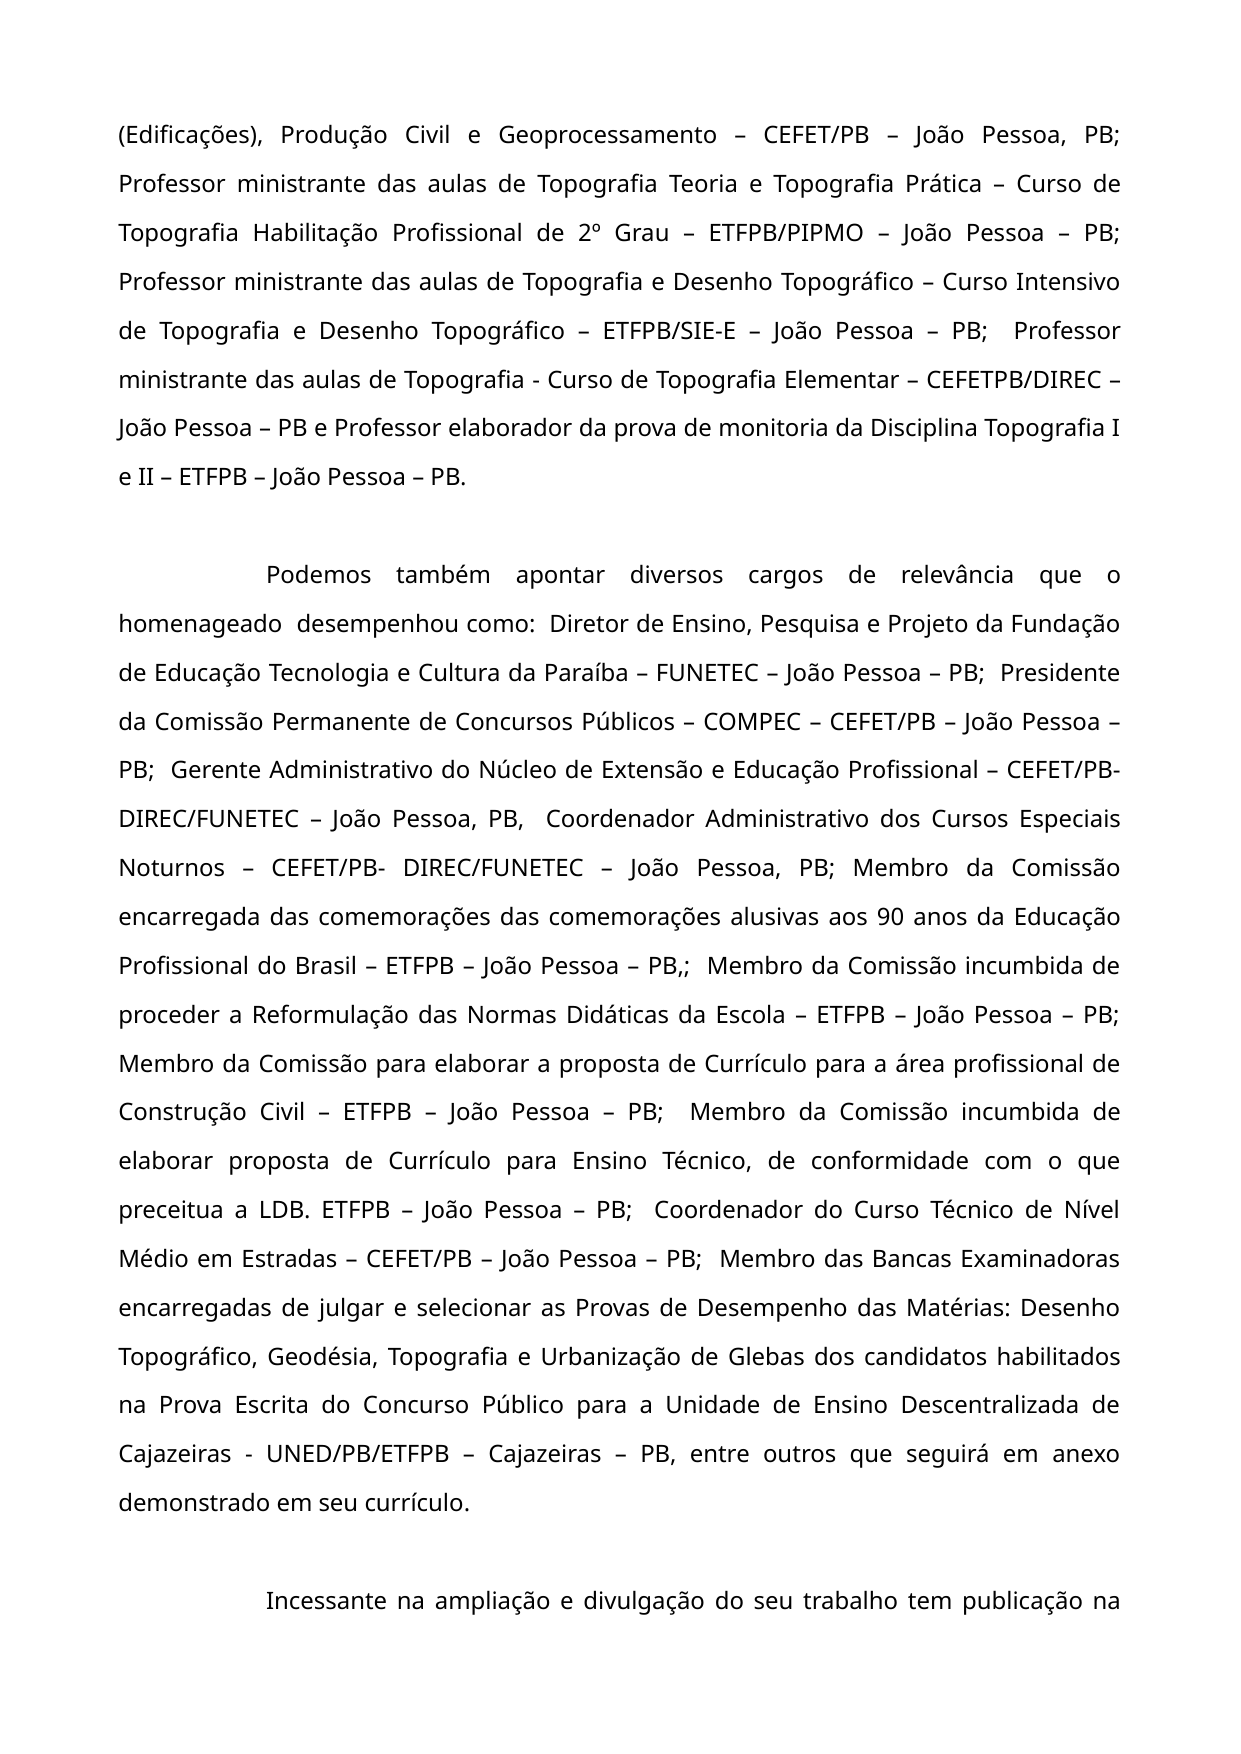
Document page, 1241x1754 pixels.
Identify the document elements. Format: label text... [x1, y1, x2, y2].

text Podemos também apontar diversos cargos de relevância que o homenageado desempenhou como: Diretor de Ensino, Pesquisa e Projeto da Fundação de Educação Tecnologia e Cultura da Paraíba – FUNETEC – João Pessoa – PB; Presidente da Comissão Permanente de Concursos Públicos – COMPEC – CEFET/PB – João Pessoa – PB; Gerente Administrativo do Núcleo de Extensão e Educação Profissional – CEFET/PB- DIREC/FUNETEC – João Pessoa, PB, Coordenador Administrativo dos Cursos Especiais Noturnos – CEFET/PB- DIREC/FUNETEC – João Pessoa, PB; Membro da Comissão encarregada das comemorações das comemorações alusivas aos 90 anos da Educação Profissional do Brasil – ETFPB – João Pessoa – PB,; Membro da Comissão incumbida de proceder a Reformulação das Normas Didáticas da Escola – ETFPB – João Pessoa – PB; Membro da Comissão para elaborar a proposta de Currículo para a área profissional de Construção Civil – ETFPB – João Pessoa – PB; Membro da Comissão incumbida de elaborar proposta de Currículo para Ensino Técnico, de conformidade com o que preceitua a LDB. ETFPB – João Pessoa – PB; Coordenador do Curso Técnico de Nível Médio em Estradas – CEFET/PB – João Pessoa – PB; Membro das Bancas Examinadoras encarregadas de julgar e selecionar as Provas de Desempenho das Matérias: Desenho Topográfico, Geodésia, Topografia e Urbanização de Glebas dos candidatos habilitados na Prova Escrita do Concurso Público para a Unidade de Ensino Descentralizada de Cajazeiras - UNED/PB/ETFPB – Cajazeiras – PB, entre outros que seguirá em anexo demonstrado em seu currículo. [118, 558, 1122, 1519]
text Incessante na ampliação e divulgação do seu trabalho tem publicação na [118, 1584, 1122, 1616]
text (Edificações), Produção Civil e Geoprocessamento – CEFET/PB – João Pessoa, PB; Professor ministrante das aulas de Topografia Teoria e Topografia Prática – Curso de Topografia Habilitação Profissional de 2º Grau – ETFPB/PIPMO – João Pessoa – PB; Professor ministrante das aulas de Topografia e Desenho Topográfico – Curso Intensivo de Topografia e Desenho Topográfico – ETFPB/SIE-E – João Pessoa – PB; Professor ministrante das aulas de Topografia - Curso de Topografia Elementar – CEFETPB/DIREC – João Pessoa – PB e Professor elaborador da prova de monitoria da Disciplina Topografia I e II – ETFPB – João Pessoa – PB. [118, 118, 1122, 493]
